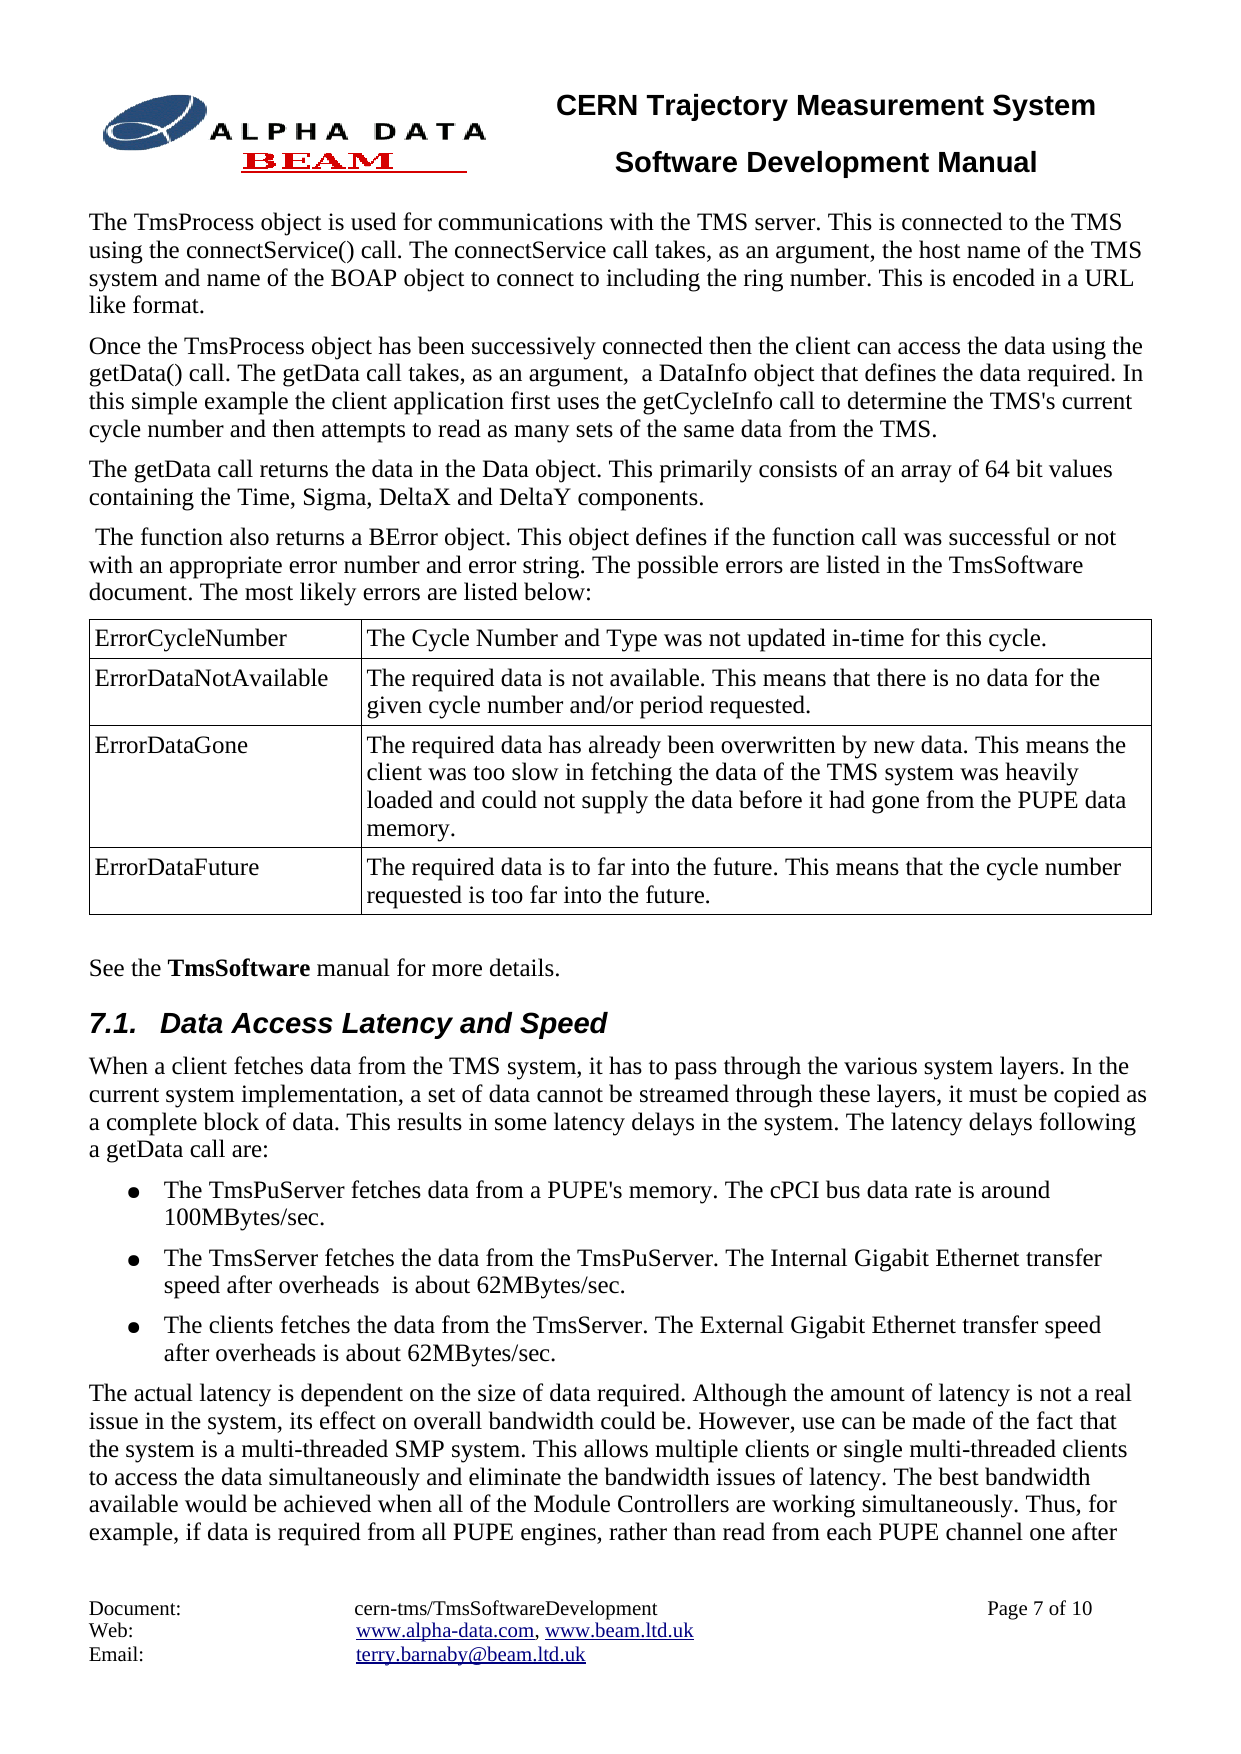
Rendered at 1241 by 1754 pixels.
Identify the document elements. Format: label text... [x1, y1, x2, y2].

table_header The Cycle Number and Type was not updated in-time for this cycle. [362, 620, 1151, 658]
list The clients fetches the data from the TmsServer. The External Gigabit Ethernet transfer speed after overheads is about 62MBytes/sec. [126, 1312, 1152, 1367]
table_cell The required data has already been overwritten by new data. This means the client was too slow in fetching the data of the TMS system was heavily loaded and could not supply the data before it had gone from the PUPE data memory. [362, 726, 1151, 847]
table_header ErrorCycleNumber [90, 620, 361, 658]
text The TmsProcess object is used for communications with the TMS server. This is connected to the TMS using the connectService() call. The connectService call takes, as an argument, the host name of the TMS system and name of the BOAP object to connect to including the ring number. This is encoded in a URL like format. [88, 208, 1152, 319]
list The TmsPuServer fetches data from a PUPE's memory. The cPCI bus data rate is around 100MBytes/sec. [126, 1176, 1152, 1231]
table_cell The required data is to far into the future. This means that the cycle number requested is too far into the future. [362, 848, 1151, 914]
text See the TmsSoftware manual for more details. [88, 954, 1152, 982]
text The getData call returns the data in the Data object. This primarily consists of an array of 64 bit values containing the Time, Sigma, DeltaX and DeltaY components. [88, 455, 1152, 511]
picture [88, 88, 502, 179]
text The function also returns a BError object. This object defines if the function call was successful or not with an appropriate error number and error string. The possible errors are listed in the TmsSoftware document. The most likely errors are listed below: [88, 523, 1152, 606]
table_cell ErrorDataFuture [90, 848, 361, 914]
text When a client fetches data from the TMS system, it has to pass through the various system layers. In the current system implementation, a set of data cannot be streamed through these layers, it must be copied as a complete block of data. This results in some latency delays in the system. The latency delays following a getData call are: [88, 1052, 1152, 1163]
text The actual latency is dependent on the size of data required. Although the amount of latency is not a real issue in the system, its effect on overall bandwidth could be. However, use can be made of the fact that the system is a multi-threaded SMP system. This allows multiple clients or single multi-threaded clients to access the data simultaneously and eliminate the bandwidth issues of latency. The best bandwidth available would be achieved when all of the Module Controllers are working simultaneously. Thus, for example, if data is required from all PUPE engines, rather than read from each PUPE channel one after [88, 1379, 1152, 1546]
text Once the TmsProcess object has been successively connected then the client can access the data using the getData() call. The getData call takes, as an argument, a DataInfo object that defines the data required. In this simple example the client application first uses the getCycleInfo call to determine the TMS's current cycle number and then attempts to read as many sets of the same data from the TMS. [88, 332, 1152, 443]
subtitle Data Access Latency and Speed [88, 1007, 1152, 1040]
list The TmsServer fetches the data from the TmsPuServer. The Internal Gigabit Ethernet transfer speed after overheads is about 62MBytes/sec. [126, 1244, 1152, 1299]
table_cell The required data is not available. This means that there is no data for the given cycle number and/or period requested. [362, 659, 1151, 725]
table_cell ErrorDataGone [90, 726, 361, 847]
table_cell ErrorDataNotAvailable [90, 659, 361, 725]
